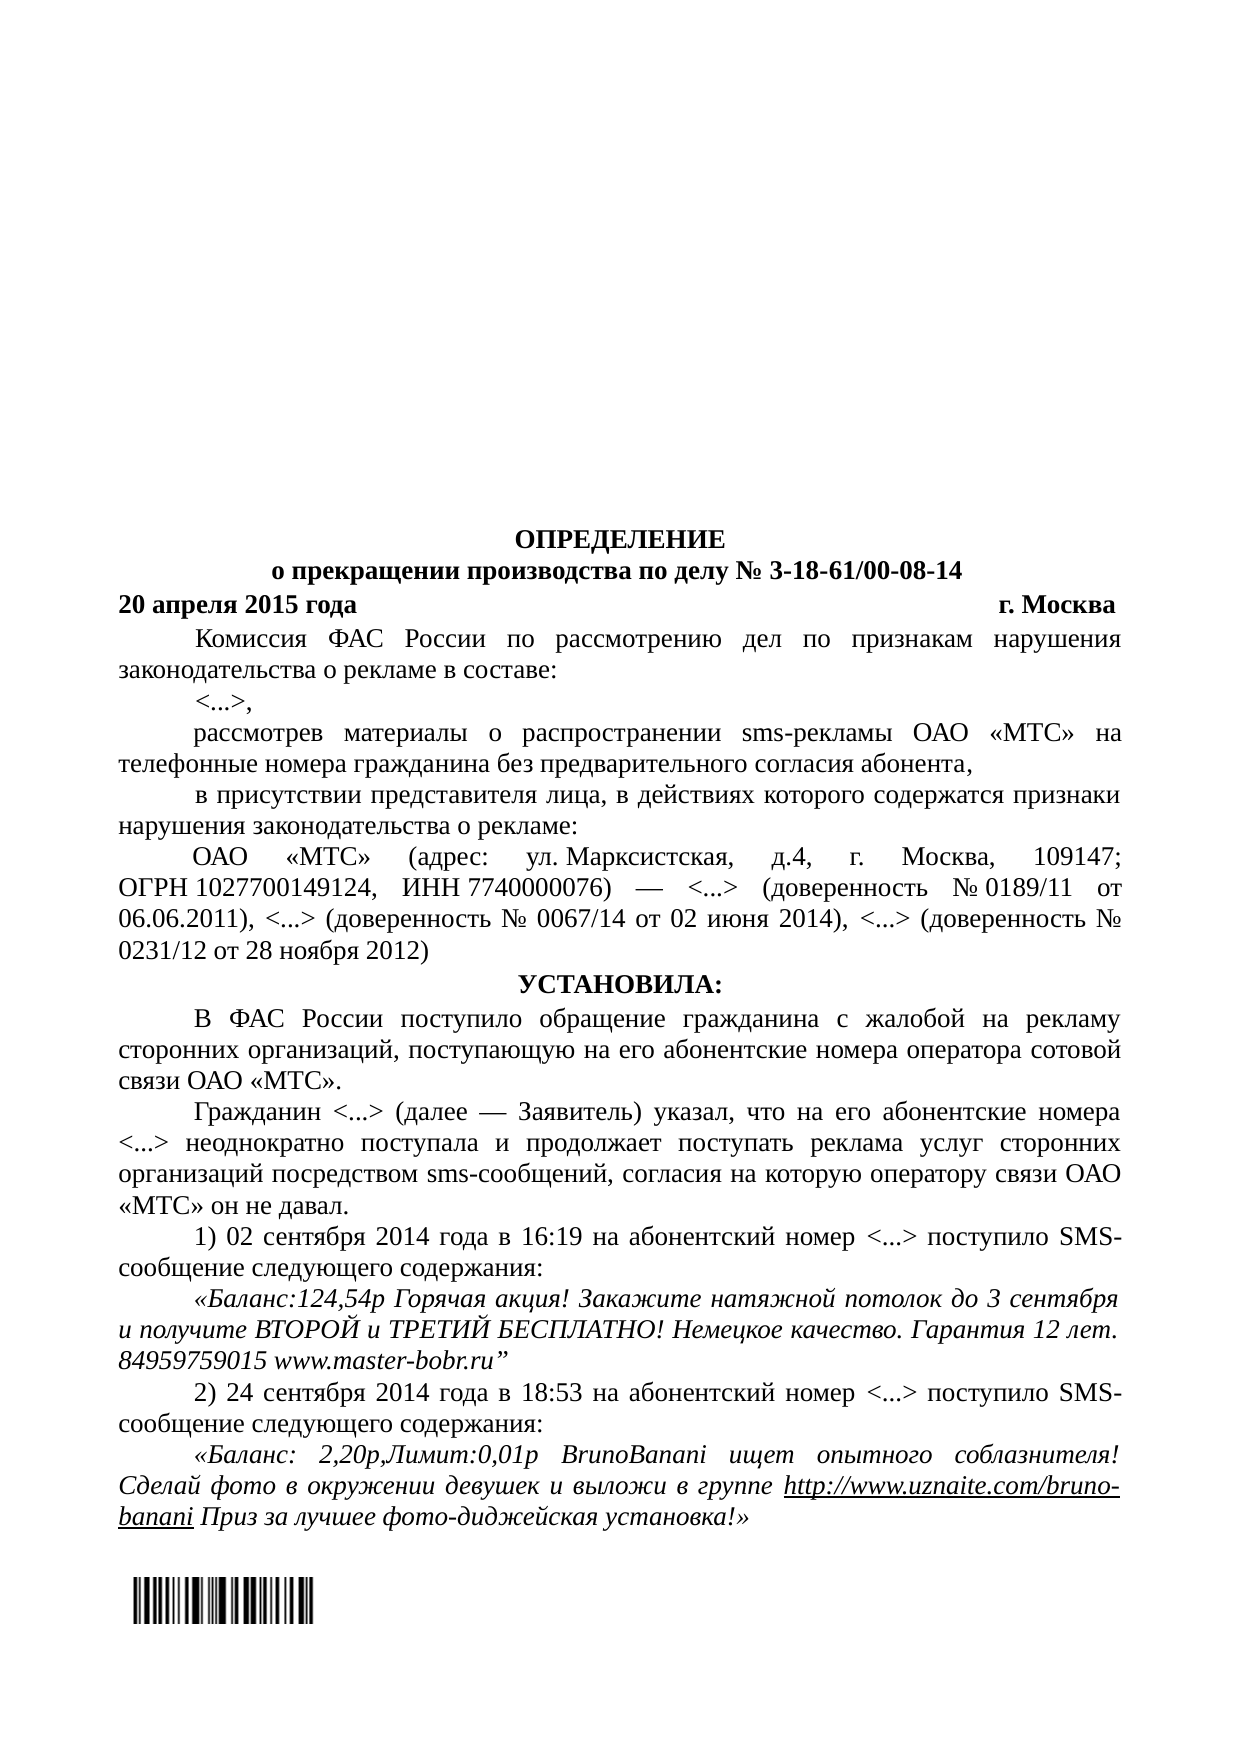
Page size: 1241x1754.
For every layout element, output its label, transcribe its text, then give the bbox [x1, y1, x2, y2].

text рассмотрев материалы о распространении sms-рекламы ОАО «МТС» на телефонные номера гражданина без предварительного согласия абонента, [118, 716, 1122, 778]
text о прекращении производства по делу № 3-18-61/00-08-14 [118, 554, 1122, 585]
text <...>, [118, 684, 1122, 716]
text В ФАС России поступило обращение гражданина с жалобой на рекламу сторонних организаций, поступающую на его абонентские номера оператора сотовой связи ОАО «МТС». [118, 1002, 1122, 1095]
text 20 апреля 2015 года г. Москва [118, 588, 1122, 619]
text «Баланс: 2,20р,Лимит:0,01р BrunoBanani ищет опытного соблазнителя! Сделай фото в окружении девушек и выложи в группе http://www.uznaite.com/bruno-banani Приз за лучшее фото-диджейская установка!» [118, 1438, 1122, 1531]
text ОАО «МТС» (адрес: ул. Марксистская, д.4, г. Москва, 109147; ОГРН 1027700149124, ИНН 7740000076) — <...> (доверенность № 0189/11 от 06.06.2011), <...> (доверенность № 0067/14 от 02 июня 2014), <...> (доверенность № 0231/12 от 28 ноября 2012) [118, 840, 1122, 965]
text ОПРЕДЕЛЕНИЕ [118, 523, 1122, 554]
text УСТАНОВИЛА: [118, 968, 1122, 999]
text «Баланс:124,54р Горячая акция! Закажите натяжной потолок до 3 сентября и получите ВТОРОЙ и ТРЕТИЙ БЕСПЛАТНО! Немецкое качество. Гарантия 12 лет. 84959759015 www.master-bobr.ru” [118, 1282, 1122, 1376]
text в присутствии представителя лица, в действиях которого содержатся признаки нарушения законодательства о рекламе: [118, 778, 1122, 840]
text 1) 02 сентября 2014 года в 16:19 на абонентский номер <...> поступило SMS-сообщение следующего содержания: [118, 1220, 1122, 1282]
text Гражданин <...> (далее — Заявитель) указал, что на его абонентские номера <...> неоднократно поступала и продолжает поступать реклама услуг сторонних организаций посредством sms-сообщений, согласия на которую оператору связи ОАО «МТС» он не давал. [118, 1095, 1122, 1220]
text 2) 24 сентября 2014 года в 18:53 на абонентский номер <...> поступило SMS-сообщение следующего содержания: [118, 1376, 1122, 1438]
picture [118, 1577, 331, 1624]
text Комиссия ФАС России по рассмотрению дел по признакам нарушения законодательства о рекламе в составе: [118, 622, 1122, 684]
